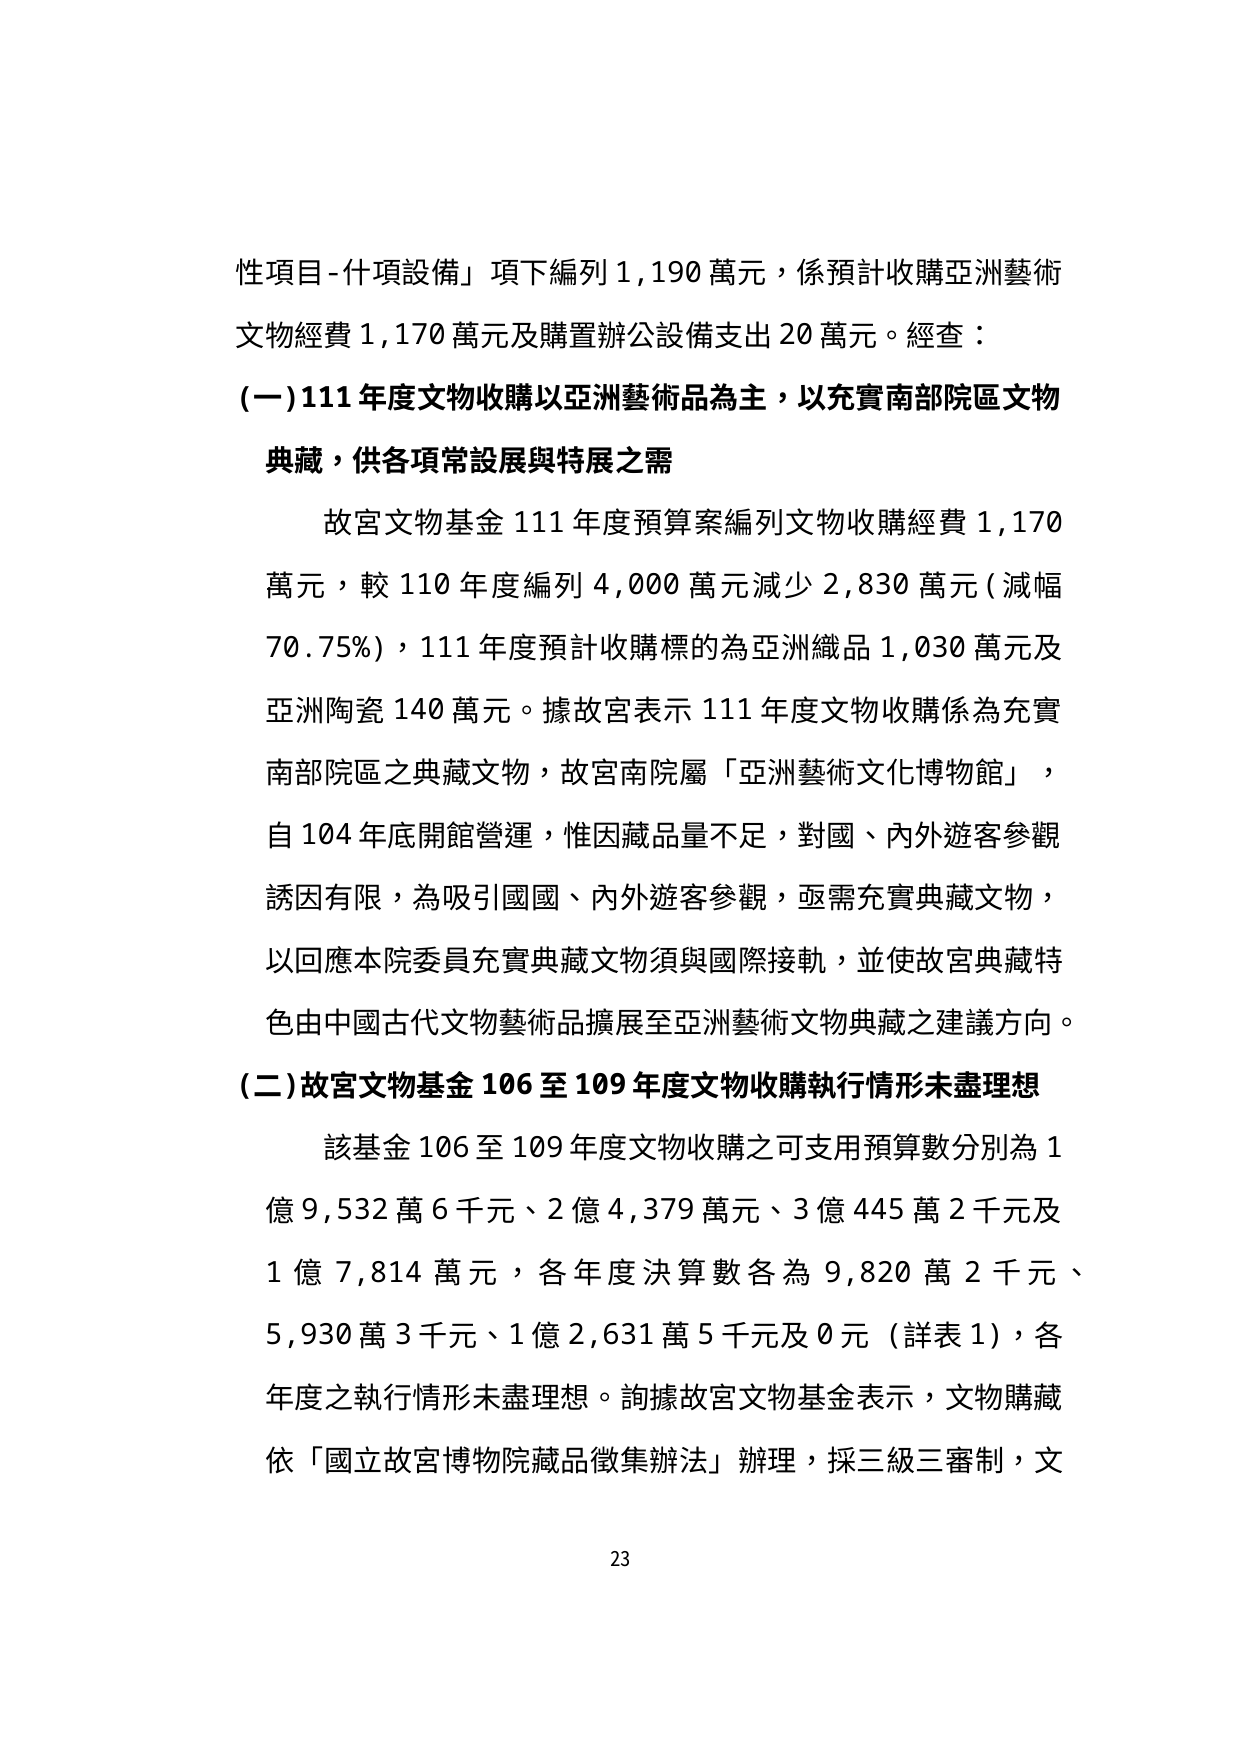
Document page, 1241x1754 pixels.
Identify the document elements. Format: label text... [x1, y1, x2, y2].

text (一)111年度文物收購以亞洲藝術品為主，以充實南部院區文物典藏，供各項常設展與特展之需 [236, 354, 1063, 479]
text (二)故宮文物基金106至109年度文物收購執行情形未盡理想 [236, 1042, 1063, 1104]
text 故宮文物基金111年度預算案編列文物收購經費1,170萬元，較110年度編列4,000萬元減少2,830萬元(減幅70.75%)，111年度預計收購標的為亞洲織品1,030萬元及亞洲陶瓷140萬元。據故宮表示111年度文物收購係為充實南部院區之典藏文物，故宮南院屬「亞洲藝術文化博物館」，自104年底開館營運，惟因藏品量不足，對國、內外遊客參觀誘因有限，為吸引國國、內外遊客參觀，亟需充實典藏文物，以回應本院委員充實典藏文物須與國際接軌，並使故宮典藏特色由中國古代文物藝術品擴展至亞洲藝術文物典藏之建議方向。 [265, 479, 1063, 1042]
text 性項目-什項設備」項下編列1,190萬元，係預計收購亞洲藝術文物經費1,170萬元及購置辦公設備支出20萬元。經查： [236, 229, 1063, 354]
text 該基金106至109年度文物收購之可支用預算數分別為1億9,532萬6千元、2億4,379萬元、3億445萬2千元及1億7,814萬元，各年度決算數各為9,820萬2千元、5,930萬3千元、1億2,631萬5千元及0元 (詳表1)，各年度之執行情形未盡理想。詢據故宮文物基金表示，文物購藏依「國立故宮博物院藏品徵集辦法」辦理，採三級三審制，文物徵集遇有適合標的，須先經資料蒐集、辨別真偽、確認來源及合理鑑價等過程，續行預審、初審、複審三階段審查，再經議價程序，執行期程不易掌握，致影響執行成效。111年度起故宮文物基金改變預算編列方式，將已辦理文物預審及明確進入徵集程序之標的物納入預算編列，並依計畫進度辦理文物收購後續作業，降低不確定性，以提升預算執行績效。觀歷年文物收購執行情形未盡理想，允宜確實依計畫進度辦理相關作業，積極充實典藏文物並提升預算執行績效。 [265, 1104, 1063, 1479]
